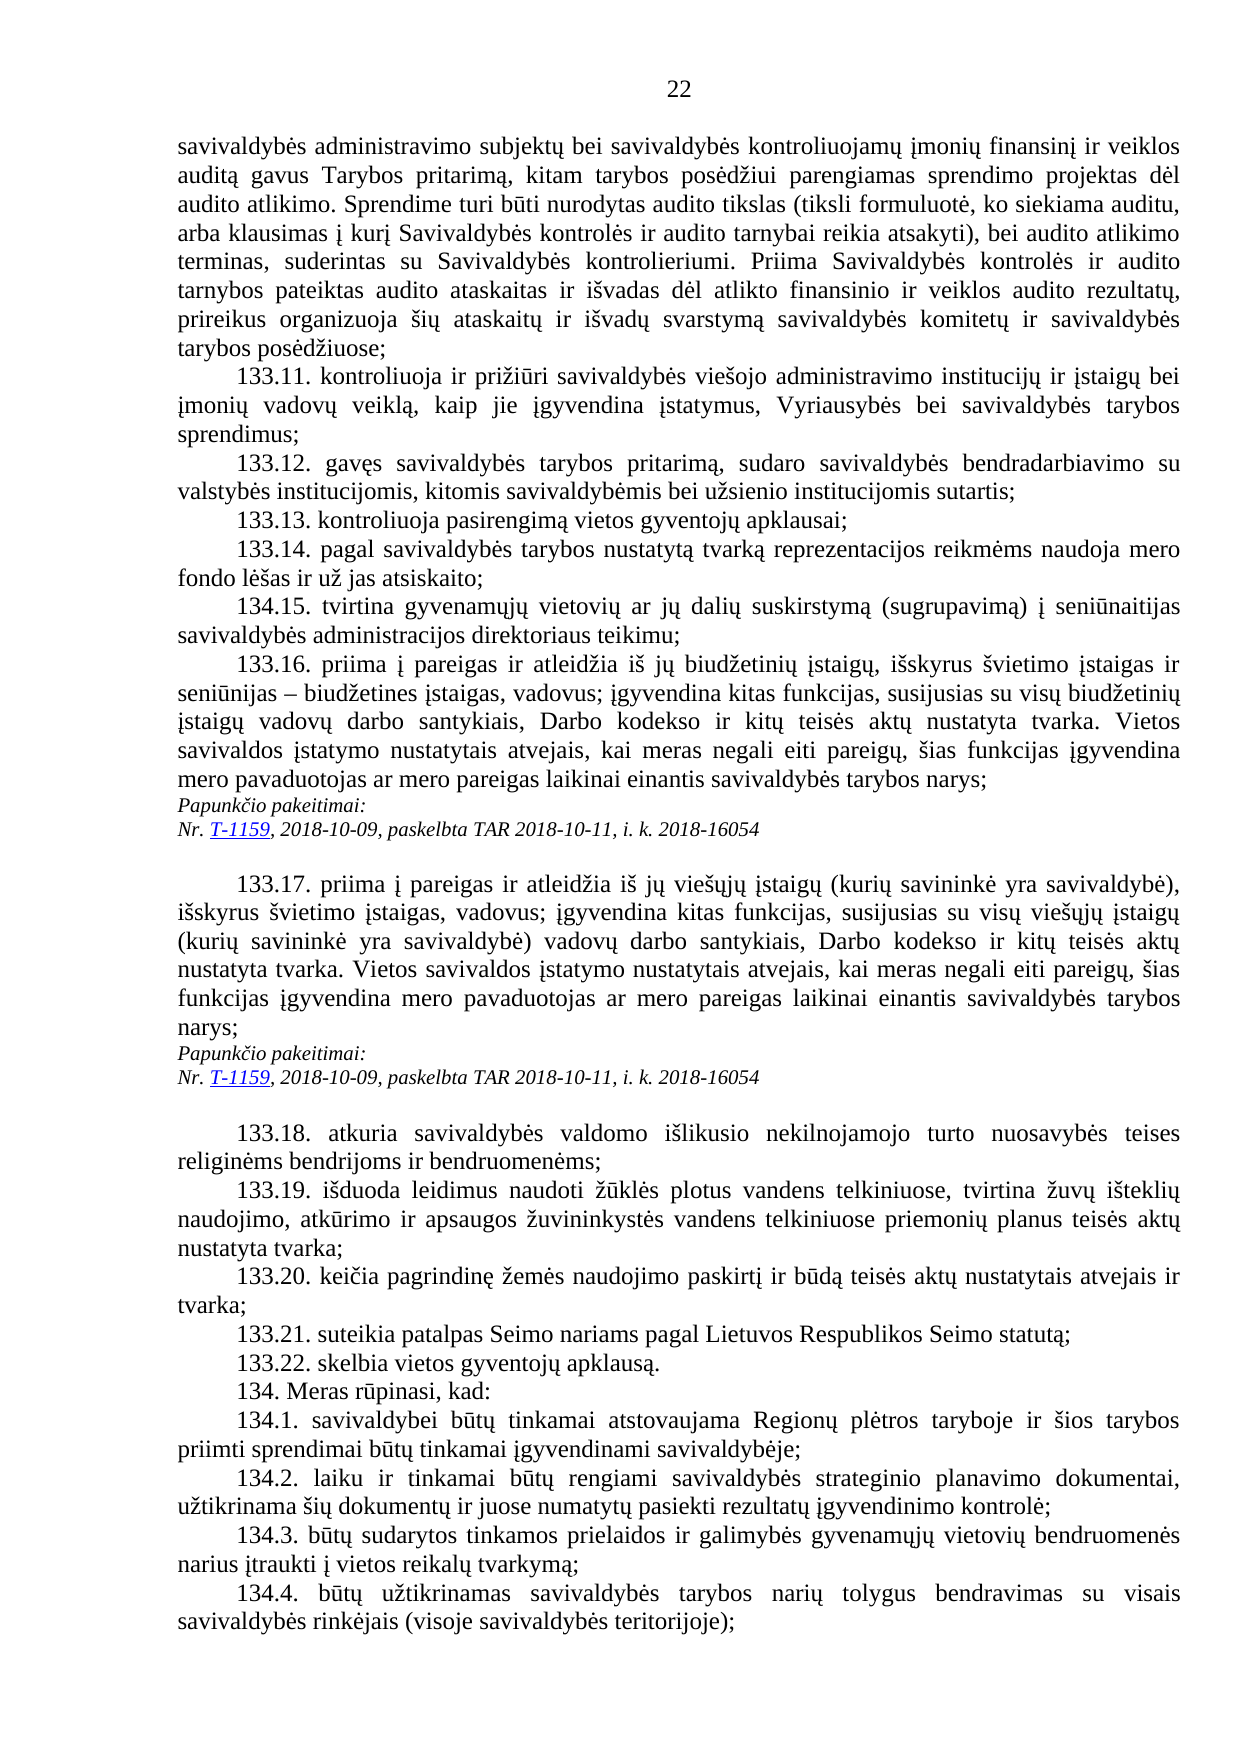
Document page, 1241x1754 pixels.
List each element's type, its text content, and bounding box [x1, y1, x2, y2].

text 133.11. kontroliuoja ir prižiūri savivaldybės viešojo administravimo institucijų ir įstaigų bei įmonių vadovų veiklą, kaip jie įgyvendina įstatymus, Vyriausybės bei savivaldybės tarybos sprendimus; [177, 361, 1181, 448]
text 134. Meras rūpinasi, kad: [177, 1376, 1181, 1405]
text 133.21. suteikia patalpas Seimo nariams pagal Lietuvos Respublikos Seimo statutą; [177, 1319, 1181, 1348]
text 134.3. būtų sudarytos tinkamos prielaidos ir galimybės gyvenamųjų vietovių bendruomenės narius įtraukti į vietos reikalų tvarkymą; [177, 1520, 1181, 1578]
text 133.18. atkuria savivaldybės valdomo išlikusio nekilnojamojo turto nuosavybės teises religinėms bendrijoms ir bendruomenėms; [177, 1118, 1181, 1175]
text 133.12. gavęs savivaldybės tarybos pritarimą, sudaro savivaldybės bendradarbiavimo su valstybės institucijomis, kitomis savivaldybėmis bei užsienio institucijomis sutartis; [177, 448, 1181, 505]
text 134.15. tvirtina gyvenamųjų vietovių ar jų dalių suskirstymą (sugrupavimą) į seniūnaitijas savivaldybės administracijos direktoriaus teikimu; [177, 591, 1181, 649]
text Papunkčio pakeitimai: [177, 1041, 1181, 1065]
text 133.13. kontroliuoja pasirengimą vietos gyventojų apklausai; [177, 505, 1181, 534]
text 133.19. išduoda leidimus naudoti žūklės plotus vandens telkiniuose, tvirtina žuvų išteklių naudojimo, atkūrimo ir apsaugos žuvininkystės vandens telkiniuose priemonių planus teisės aktų nustatyta tvarka; [177, 1175, 1181, 1261]
text savivaldybės administravimo subjektų bei savivaldybės kontroliuojamų įmonių finansinį ir veiklos auditą gavus Tarybos pritarimą, kitam tarybos posėdžiui parengiamas sprendimo projektas dėl audito atlikimo. Sprendime turi būti nurodytas audito tikslas (tiksli formuluotė, ko siekiama auditu, arba klausimas į kurį Savivaldybės kontrolės ir audito tarnybai reikia atsakyti), bei audito atlikimo terminas, suderintas su Savivaldybės kontrolieriumi. Priima Savivaldybės kontrolės ir audito tarnybos pateiktas audito ataskaitas ir išvadas dėl atlikto finansinio ir veiklos audito rezultatų, prireikus organizuoja šių ataskaitų ir išvadų svarstymą savivaldybės komitetų ir savivaldybės tarybos posėdžiuose; [177, 131, 1181, 361]
text 134.2. laiku ir tinkamai būtų rengiami savivaldybės strateginio planavimo dokumentai, užtikrinama šių dokumentų ir juose numatytų pasiekti rezultatų įgyvendinimo kontrolė; [177, 1463, 1181, 1520]
text Papunkčio pakeitimai: [177, 793, 1181, 817]
text 133.22. skelbia vietos gyventojų apklausą. [177, 1348, 1181, 1376]
text Nr. T-1159, 2018-10-09, paskelbta TAR 2018-10-11, i. k. 2018-16054 [177, 1065, 1181, 1089]
text 133.14. pagal savivaldybės tarybos nustatytą tvarką reprezentacijos reikmėms naudoja mero fondo lėšas ir už jas atsiskaito; [177, 534, 1181, 591]
text 134.4. būtų užtikrinamas savivaldybės tarybos narių tolygus bendravimas su visais savivaldybės rinkėjais (visoje savivaldybės teritorijoje); [177, 1578, 1181, 1635]
text Nr. T-1159, 2018-10-09, paskelbta TAR 2018-10-11, i. k. 2018-16054 [177, 817, 1181, 841]
text 134.1. savivaldybei būtų tinkamai atstovaujama Regionų plėtros taryboje ir šios tarybos priimti sprendimai būtų tinkamai įgyvendinami savivaldybėje; [177, 1405, 1181, 1463]
text 133.17. priima į pareigas ir atleidžia iš jų viešųjų įstaigų (kurių savininkė yra savivaldybė), išskyrus švietimo įstaigas, vadovus; įgyvendina kitas funkcijas, susijusias su visų viešųjų įstaigų (kurių savininkė yra savivaldybė) vadovų darbo santykiais, Darbo kodekso ir kitų teisės aktų nustatyta tvarka. Vietos savivaldos įstatymo nustatytais atvejais, kai meras negali eiti pareigų, šias funkcijas įgyvendina mero pavaduotojas ar mero pareigas laikinai einantis savivaldybės tarybos narys; [177, 869, 1181, 1041]
text 133.20. keičia pagrindinę žemės naudojimo paskirtį ir būdą teisės aktų nustatytais atvejais ir tvarka; [177, 1261, 1181, 1319]
text 133.16. priima į pareigas ir atleidžia iš jų biudžetinių įstaigų, išskyrus švietimo įstaigas ir seniūnijas – biudžetines įstaigas, vadovus; įgyvendina kitas funkcijas, susijusias su visų biudžetinių įstaigų vadovų darbo santykiais, Darbo kodekso ir kitų teisės aktų nustatyta tvarka. Vietos savivaldos įstatymo nustatytais atvejais, kai meras negali eiti pareigų, šias funkcijas įgyvendina mero pavaduotojas ar mero pareigas laikinai einantis savivaldybės tarybos narys; [177, 649, 1181, 793]
